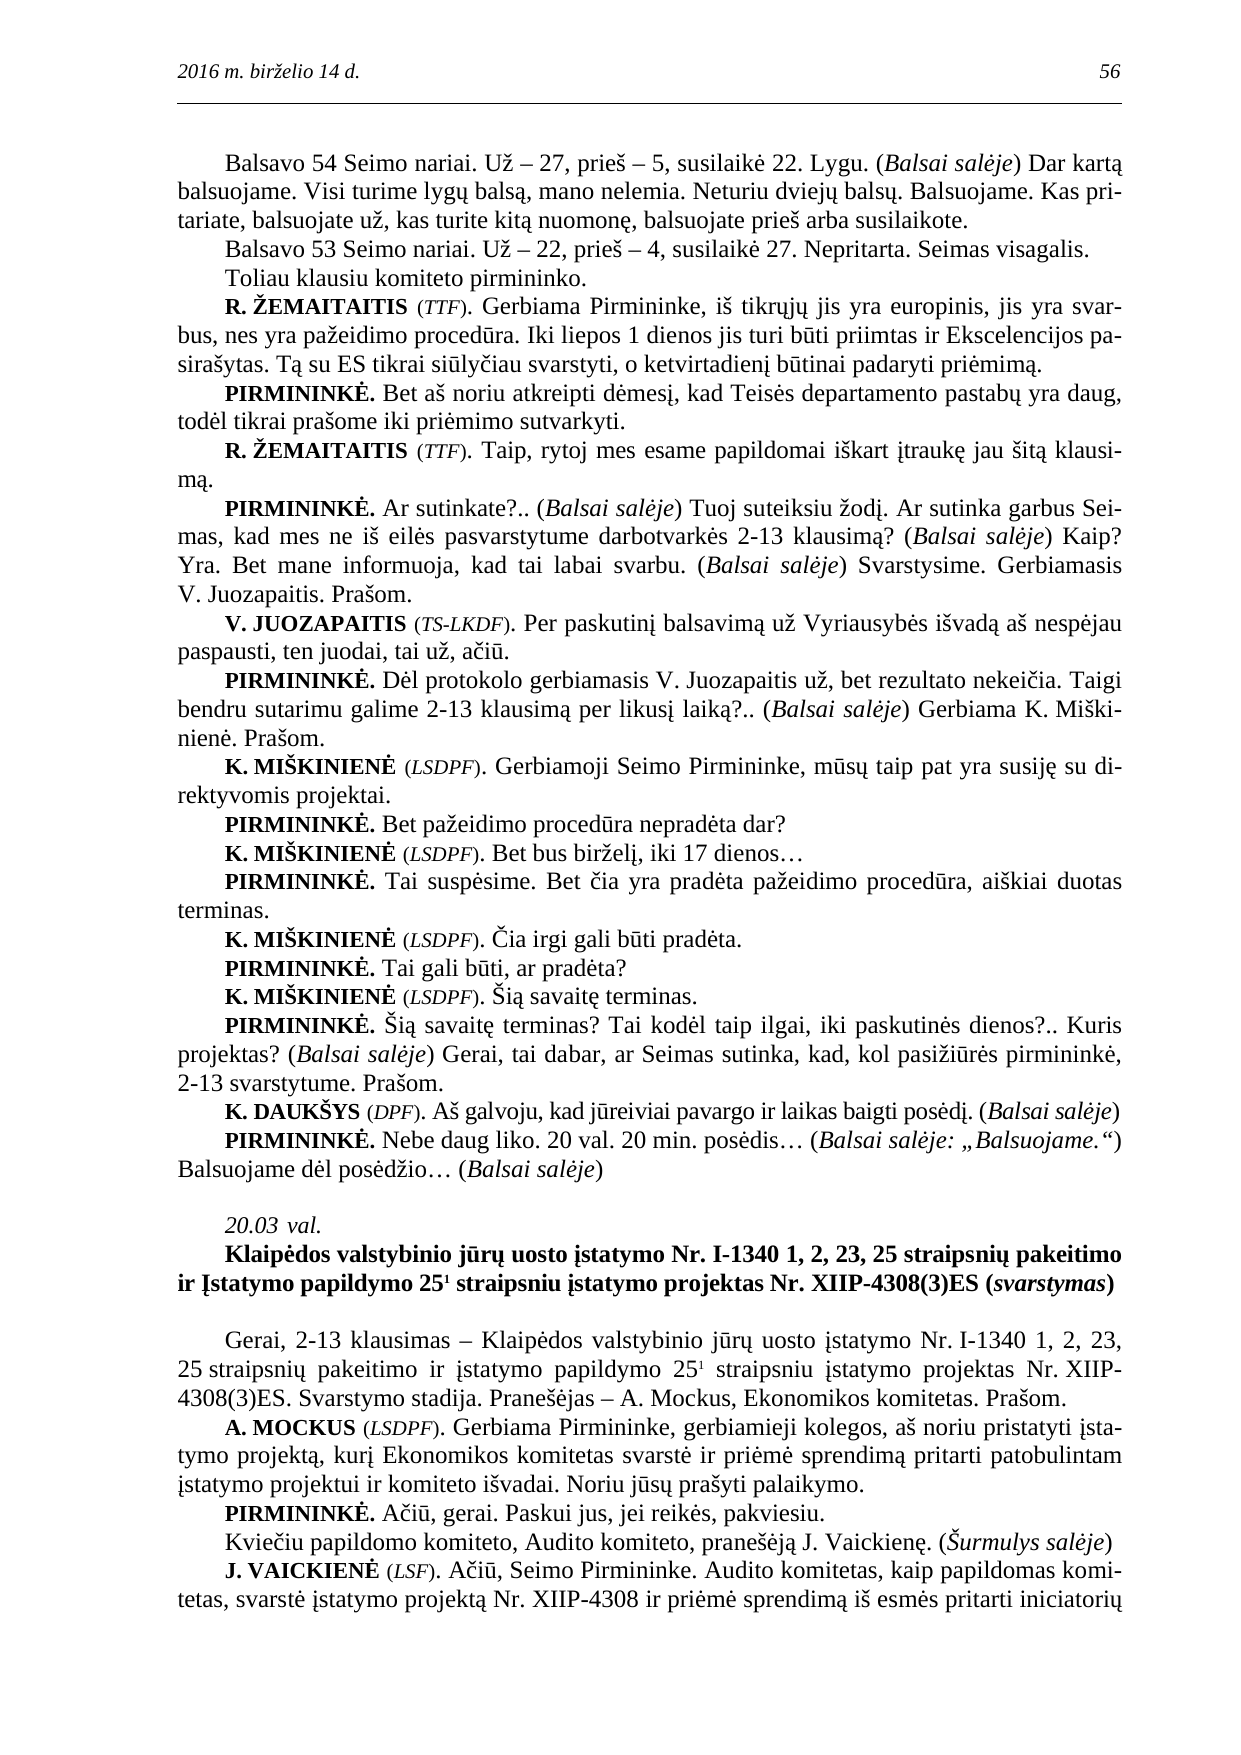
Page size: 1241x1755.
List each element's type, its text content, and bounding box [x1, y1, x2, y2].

text PIRMININKĖ. Bet aš no­riu at­kreip­ti dė­me­sį, kad Tei­sės de­par­ta­men­to pa­sta­bų yra daug, to­dėl tik­rai pra­šo­me iki pri­ėmi­mo su­tvar­ky­ti. [177, 378, 1122, 435]
text PIRMININKĖ. Ne­be daug li­ko. 20 val. 20 min. po­sė­dis… (Bal­sai sa­lė­je: „Bal­suo­ja­me.“) Bal­suo­ja­me dėl po­sė­džio… (Bal­sai sa­lė­je) [177, 1125, 1122, 1183]
text R. ŽEMAITAITIS (TTF). Taip, ry­toj mes esa­me pa­pil­do­mai iš­kart įtrau­kę jau ši­tą klau­si­mą. [177, 435, 1122, 493]
text K. MIŠKINIENĖ (LSDPF). Čia ir­gi ga­li bū­ti pra­dė­ta. [177, 924, 1122, 953]
text K. DAUKŠYS (DPF). Aš gal­vo­ju, kad jū­rei­viai pa­var­go ir lai­kas baig­ti po­sė­dį. (Bal­sai sa­lė­je) [177, 1096, 1122, 1125]
text PIRMININKĖ. Šią sa­vai­tę ter­mi­nas? Tai ko­dėl taip il­gai, iki pas­ku­ti­nės die­nos?.. Ku­ris pro­jek­tas? (Bal­sai sa­lė­je) Ge­rai, tai da­bar, ar Sei­mas su­tin­ka, kad, kol pa­si­žiū­rės pir­mi­nin­kė, 2-13 svars­ty­tu­me. Pra­šom. [177, 1010, 1122, 1096]
text PIRMININKĖ. Tai su­spė­si­me. Bet čia yra pra­dė­ta pa­žei­di­mo pro­ce­dū­ra, aiš­kiai duo­tas ter­mi­nas. [177, 866, 1122, 924]
text PIRMININKĖ. Bet pa­žei­di­mo pro­ce­dū­ra ne­pra­dė­ta dar? [177, 809, 1122, 838]
text PIRMININKĖ. Ačiū, ge­rai. Pas­kui jus, jei rei­kės, pa­kvie­siu. [177, 1498, 1122, 1527]
text Klai­pė­dos vals­ty­bi­nio jū­rų uos­to įsta­ty­mo Nr. I-1340 1, 2, 23, 25 straips­nių pa­kei­ti­mo ir Įsta­ty­mo pa­pil­dy­mo 251 straips­niu įsta­ty­mo pro­jek­tas Nr. XIIP-4308(3)ES (svars­ty­mas) [177, 1239, 1122, 1297]
text PIRMININKĖ. Tai ga­li bū­ti, ar pra­dė­ta? [177, 953, 1122, 981]
text J. VAICKIENĖ (LSF). Ačiū, Sei­mo Pir­mi­nin­ke. Au­di­to ko­mi­te­tas, kaip pa­pil­do­mas ko­mi­te­tas, svars­tė įsta­ty­mo pro­jek­tą Nr. XIIP-4308 ir pri­ėmė spren­di­mą iš es­mės pri­tar­ti ini­cia­to­rių [177, 1555, 1122, 1613]
text Bal­sa­vo 53 Sei­mo na­riai. Už – 22, prieš – 4, su­si­lai­kė 27. Ne­pri­tar­ta. Sei­mas vi­sa­ga­lis. [177, 234, 1122, 263]
text Ge­rai, 2-13 klau­si­mas – Klai­pė­dos vals­ty­bi­nio jū­rų uos­to įsta­ty­mo Nr. I-1340 1, 2, 23, 25 straips­nių pa­kei­ti­mo ir įsta­ty­mo pa­pil­dy­mo 251 straips­niu įsta­ty­mo pro­jek­tas Nr. XIIP-4308(3)ES. Svars­ty­mo sta­di­ja. Pra­ne­šė­jas – A. Moc­kus, Eko­no­mi­kos ko­mi­te­tas. Pra­šom. [177, 1325, 1122, 1412]
text V. JUOZAPAITIS (TS-LKDF). Per pas­ku­ti­nį bal­sa­vi­mą už Vy­riau­sy­bės iš­va­dą aš ne­spė­jau pa­spaus­ti, ten juo­dai, tai už, ačiū. [177, 608, 1122, 665]
text PIRMININKĖ. Dėl pro­to­ko­lo ger­bia­ma­sis V. Juo­za­pai­tis už, bet re­zul­ta­to ne­kei­čia. Tai­gi ben­dru su­ta­ri­mu ga­li­me 2-13 klau­si­mą per li­ku­sį lai­ką?.. (Bal­sai sa­lė­je) Ger­bia­ma K. Miš­ki­nie­nė. Pra­šom. [177, 665, 1122, 751]
text K. MIŠKINIENĖ (LSDPF). Bet bus bir­že­lį, iki 17 die­nos… [177, 838, 1122, 866]
text PIRMININKĖ. Ar su­tin­ka­te?.. (Bal­sai sa­lė­je) Tuoj su­teik­siu žo­dį. Ar su­tin­ka gar­bus Sei­mas, kad mes ne iš ei­lės pa­svars­ty­tu­me dar­bo­tvarkės 2-13 klau­si­mą? (Bal­sai sa­lė­je) Kaip? Yra. Bet ma­ne in­for­muo­ja, kad tai la­bai svar­bu. (Bal­sai sa­lė­je) Svars­ty­si­me. Ger­bia­ma­sis V. Juo­za­pai­tis. Pra­šom. [177, 493, 1122, 608]
text Kvie­čiu pa­pil­do­mo ko­mi­te­to, Au­di­to ko­mi­te­to, pra­ne­šė­ją J. Vaic­kie­nę. (Šur­mu­lys sa­lė­je) [177, 1527, 1122, 1555]
text To­liau klau­siu ko­mi­te­to pir­mi­nin­ko. [177, 263, 1122, 291]
text R. ŽEMAITAITIS (TTF). Ger­bia­ma Pir­mi­nin­ke, iš tik­rų­jų jis yra eu­ro­pi­nis, jis yra svar­bus, nes yra pa­žei­di­mo pro­ce­dū­ra. Iki lie­pos 1 die­nos jis tu­ri bū­ti pri­im­tas ir Eks­ce­len­ci­jos pa­si­ra­šy­tas. Tą su ES tik­rai siū­ly­čiau svars­ty­ti, o ket­vir­ta­die­nį bū­ti­nai pa­da­ry­ti pri­ėmi­mą. [177, 291, 1122, 378]
text A. MOCKUS (LSDPF). Ger­bia­ma Pir­mi­nin­ke, ger­bia­mie­ji ko­le­gos, aš no­riu pri­sta­ty­ti įsta­ty­mo pro­jek­tą, ku­rį Eko­no­mi­kos ko­mi­te­tas svars­tė ir pri­ėmė spren­di­mą pri­tar­ti pa­to­bu­lin­tam įsta­ty­mo pro­jek­tui ir ko­mi­te­to iš­va­dai. No­riu jū­sų pra­šy­ti pa­lai­ky­mo. [177, 1412, 1122, 1498]
text K. MIŠKINIENĖ (LSDPF). Ger­bia­mo­ji Sei­mo Pir­mi­nin­ke, mū­sų taip pat yra su­si­ję su di­rek­ty­vo­mis pro­jek­tai. [177, 751, 1122, 809]
text 20.03 val. [224, 1211, 1122, 1239]
text Bal­sa­vo 54 Sei­mo na­riai. Už – 27, prieš – 5, su­si­lai­kė 22. Ly­gu. (Bal­sai sa­lė­je) Dar kar­tą bal­suo­ja­me. Vi­si tu­ri­me ly­gų bal­są, ma­no ne­le­mia. Ne­tu­riu dvie­jų bal­sų. Bal­suo­ja­me. Kas pri­ta­ria­te, bal­suo­ja­te už, kas tu­ri­te ki­tą nuo­mo­nę, bal­suo­ja­te prieš ar­ba su­si­lai­ko­te. [177, 148, 1122, 234]
text K. MIŠKINIENĖ (LSDPF). Šią sa­vai­tę ter­mi­nas. [177, 981, 1122, 1010]
